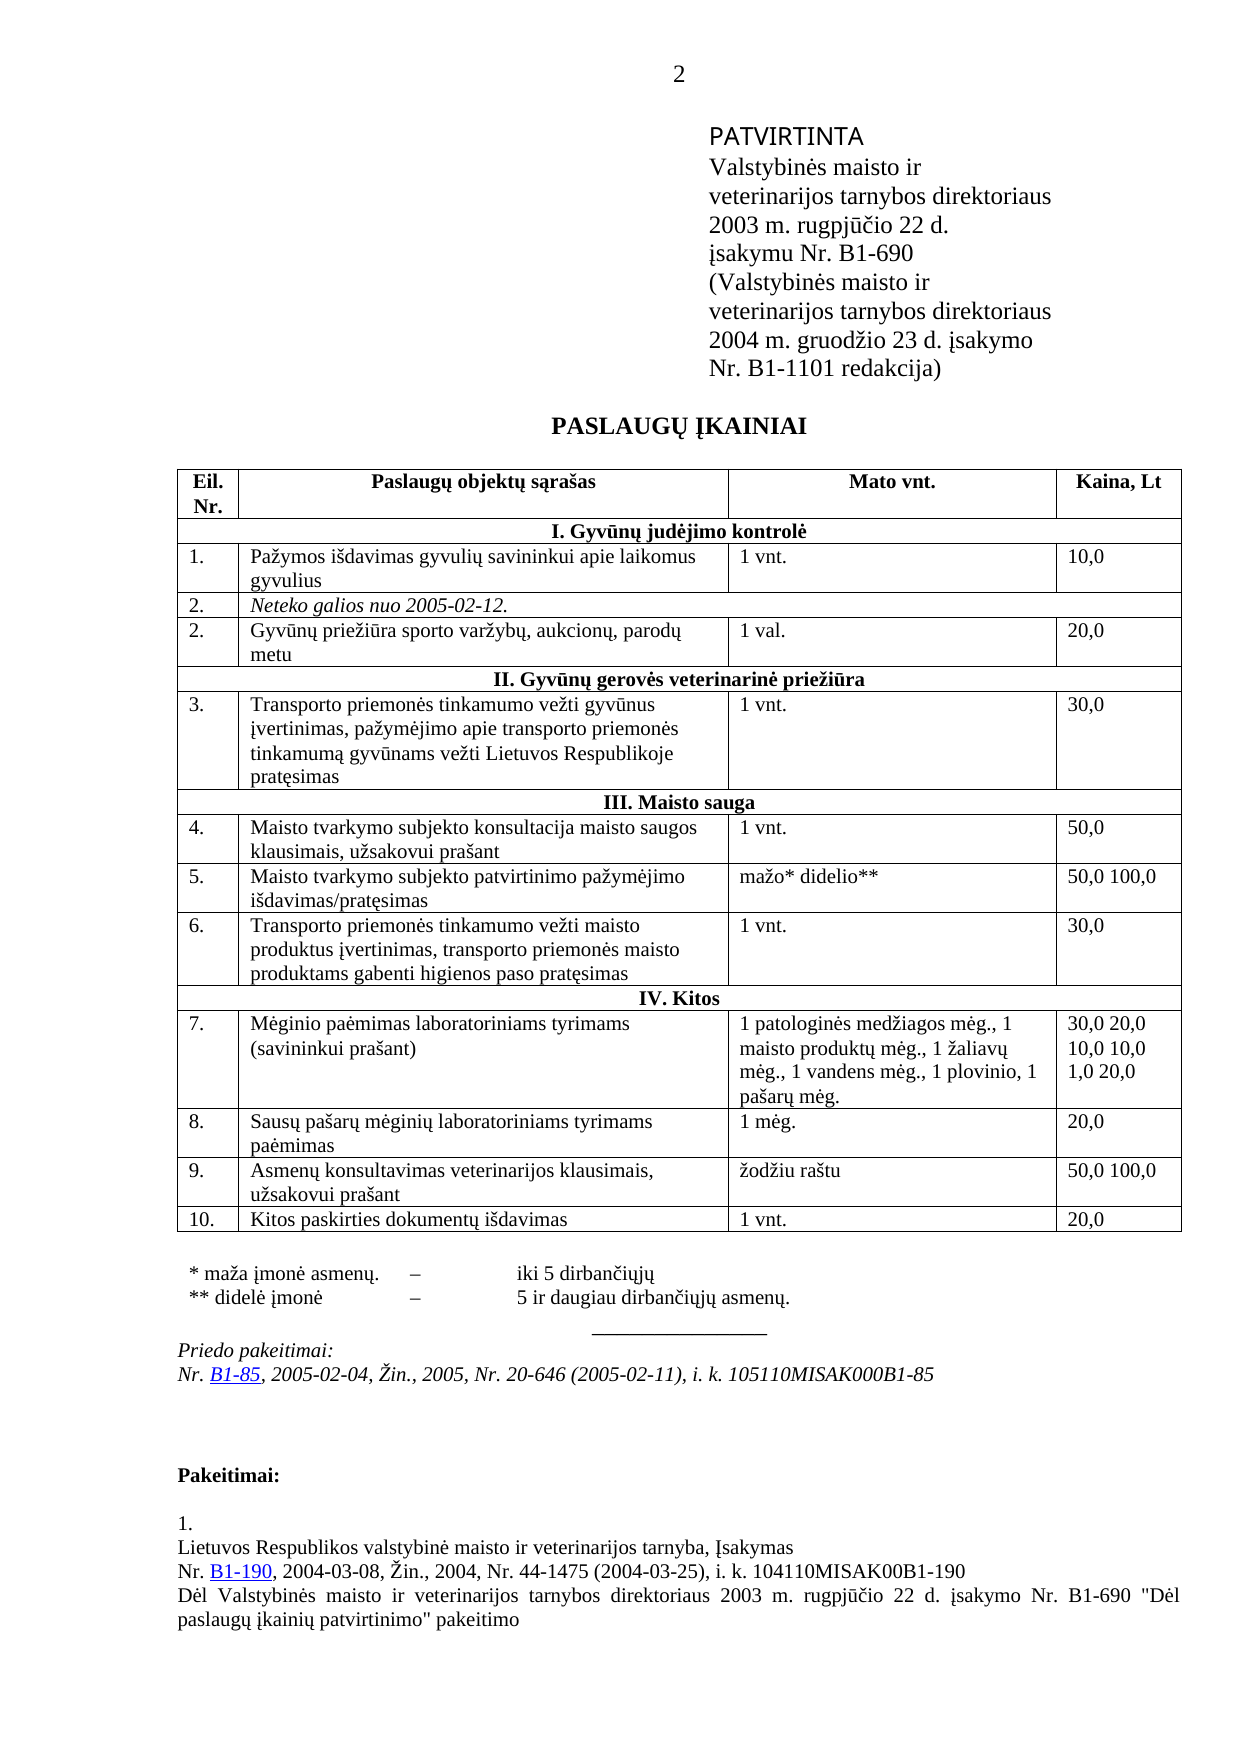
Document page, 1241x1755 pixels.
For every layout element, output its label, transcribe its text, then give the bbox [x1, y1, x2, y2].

table_header * maža įmonė asmenų. [177, 1261, 399, 1285]
table_cell 1 vnt. [729, 913, 1056, 985]
text Pakeitimai: [177, 1463, 1181, 1487]
table_cell 10. [178, 1207, 238, 1231]
table_cell 1 val. [729, 618, 1056, 666]
text įsakymu Nr. B1-690 [177, 238, 1181, 267]
table_cell 30,0 [1057, 913, 1181, 985]
table_cell 1. [178, 544, 238, 592]
text (Valstybinės maisto ir [177, 267, 1181, 296]
text 2004 m. gruodžio 23 d. įsakymo [177, 325, 1181, 353]
text veterinarijos tarnybos direktoriaus [177, 296, 1181, 325]
text Lietuvos Respublikos valstybinė maisto ir veterinarijos tarnyba, Įsakymas [177, 1535, 1181, 1559]
table_cell 50,0 100,0 [1057, 1158, 1181, 1206]
text PASLAUGŲ ĮKAINIAI [177, 411, 1181, 440]
table_cell Transporto priemonės tinkamumo vežti gyvūnus įvertinimas, pažymėjimo apie transporto priemonės tinkamumą gyvūnams vežti Lietuvos Respublikoje pratęsimas [239, 692, 728, 788]
table_cell Asmenų konsultavimas veterinarijos klausimais, užsakovui prašant [239, 1158, 728, 1206]
table_cell 3. [178, 692, 238, 788]
table_cell 8. [178, 1109, 238, 1157]
table_cell 4. [178, 815, 238, 863]
table_cell mažo* didelio** [729, 864, 1056, 912]
table_cell 20,0 [1057, 1207, 1181, 1231]
text Valstybinės maisto ir [177, 152, 1181, 181]
table_header Eil. Nr. [178, 470, 238, 518]
table_cell 1 vnt. [729, 544, 1056, 592]
text PATVIRTINTA [709, 118, 1181, 152]
table_cell Maisto tvarkymo subjekto patvirtinimo pažymėjimo išdavimas/pratęsimas [239, 864, 728, 912]
text Nr. B1-190, 2004-03-08, Žin., 2004, Nr. 44-1475 (2004-03-25), i. k. 104110MISAK00B1-190 [177, 1559, 1181, 1583]
text Nr. B1-85, 2005-02-04, Žin., 2005, Nr. 20-646 (2005-02-11), i. k. 105110MISAK000B1-85 [177, 1362, 1181, 1386]
table_cell 1 vnt. [729, 692, 1056, 788]
table_cell Sausų pašarų mėginių laboratoriniams tyrimams paėmimas [239, 1109, 728, 1157]
text ______________ [177, 1309, 1181, 1338]
table_cell IV. Kitos [178, 986, 1181, 1010]
table_cell Gyvūnų priežiūra sporto varžybų, aukcionų, parodų metu [239, 618, 728, 666]
table_cell Kitos paskirties dokumentų išdavimas [239, 1207, 728, 1231]
table_cell 5 ir daugiau dirbančiųjų asmenų. [505, 1285, 1181, 1309]
table_cell 10,0 [1057, 544, 1181, 592]
table_cell ** didelė įmonė [177, 1285, 399, 1309]
table_cell 1 vnt. [729, 1207, 1056, 1231]
table_cell 2. [178, 593, 238, 617]
table_cell Mėginio paėmimas laboratoriniams tyrimams (savininkui prašant) [239, 1011, 728, 1108]
table_cell Transporto priemonės tinkamumo vežti maisto produktus įvertinimas, transporto priemonės maisto produktams gabenti higienos paso pratęsimas [239, 913, 728, 985]
table_cell 2. [178, 618, 238, 666]
text 1. [177, 1511, 1181, 1535]
table_cell 5. [178, 864, 238, 912]
table_header iki 5 dirbančiųjų [505, 1261, 1181, 1285]
text 2003 m. rugpjūčio 22 d. [177, 210, 1181, 238]
table_cell 9. [178, 1158, 238, 1206]
text Dėl Valstybinės maisto ir veterinarijos tarnybos direktoriaus 2003 m. rugpjūčio 22 d. įsakymo Nr. B1-690 "Dėl paslaugų įkainių patvirtinimo" pakeitimo [177, 1583, 1181, 1631]
table_cell 50,0 100,0 [1057, 864, 1181, 912]
table_cell I. Gyvūnų judėjimo kontrolė [178, 519, 1181, 543]
table_cell žodžiu raštu [729, 1158, 1056, 1206]
table_cell Maisto tvarkymo subjekto konsultacija maisto saugos klausimais, užsakovui prašant [239, 815, 728, 863]
table_cell III. Maisto sauga [178, 790, 1181, 814]
table_cell 6. [178, 913, 238, 985]
table_cell Neteko galios nuo 2005-02-12. [239, 593, 1181, 617]
table_cell 20,0 [1057, 618, 1181, 666]
table_cell 1 mėg. [729, 1109, 1056, 1157]
table_cell – [399, 1285, 505, 1309]
text veterinarijos tarnybos direktoriaus [177, 181, 1181, 210]
table_header – [399, 1261, 505, 1285]
table_header Paslaugų objektų sąrašas [239, 470, 728, 518]
table_header Mato vnt. [729, 470, 1056, 518]
table_cell 50,0 [1057, 815, 1181, 863]
table_cell Pažymos išdavimas gyvulių savininkui apie laikomus gyvulius [239, 544, 728, 592]
text Priedo pakeitimai: [177, 1338, 1181, 1362]
table_cell 1 patologinės medžiagos mėg., 1 maisto produktų mėg., 1 žaliavų mėg., 1 vandens mėg., 1 plovinio, 1 pašarų mėg. [729, 1011, 1056, 1108]
table_cell 20,0 [1057, 1109, 1181, 1157]
table_cell II. Gyvūnų gerovės veterinarinė priežiūra [178, 667, 1181, 691]
table_cell 7. [178, 1011, 238, 1108]
table_cell 30,0 20,0 10,0 10,0 1,0 20,0 [1057, 1011, 1181, 1108]
text Nr. B1-1101 redakcija) [177, 353, 1181, 382]
table_header Kaina, Lt [1057, 470, 1181, 518]
table_cell 1 vnt. [729, 815, 1056, 863]
table_cell 30,0 [1057, 692, 1181, 788]
